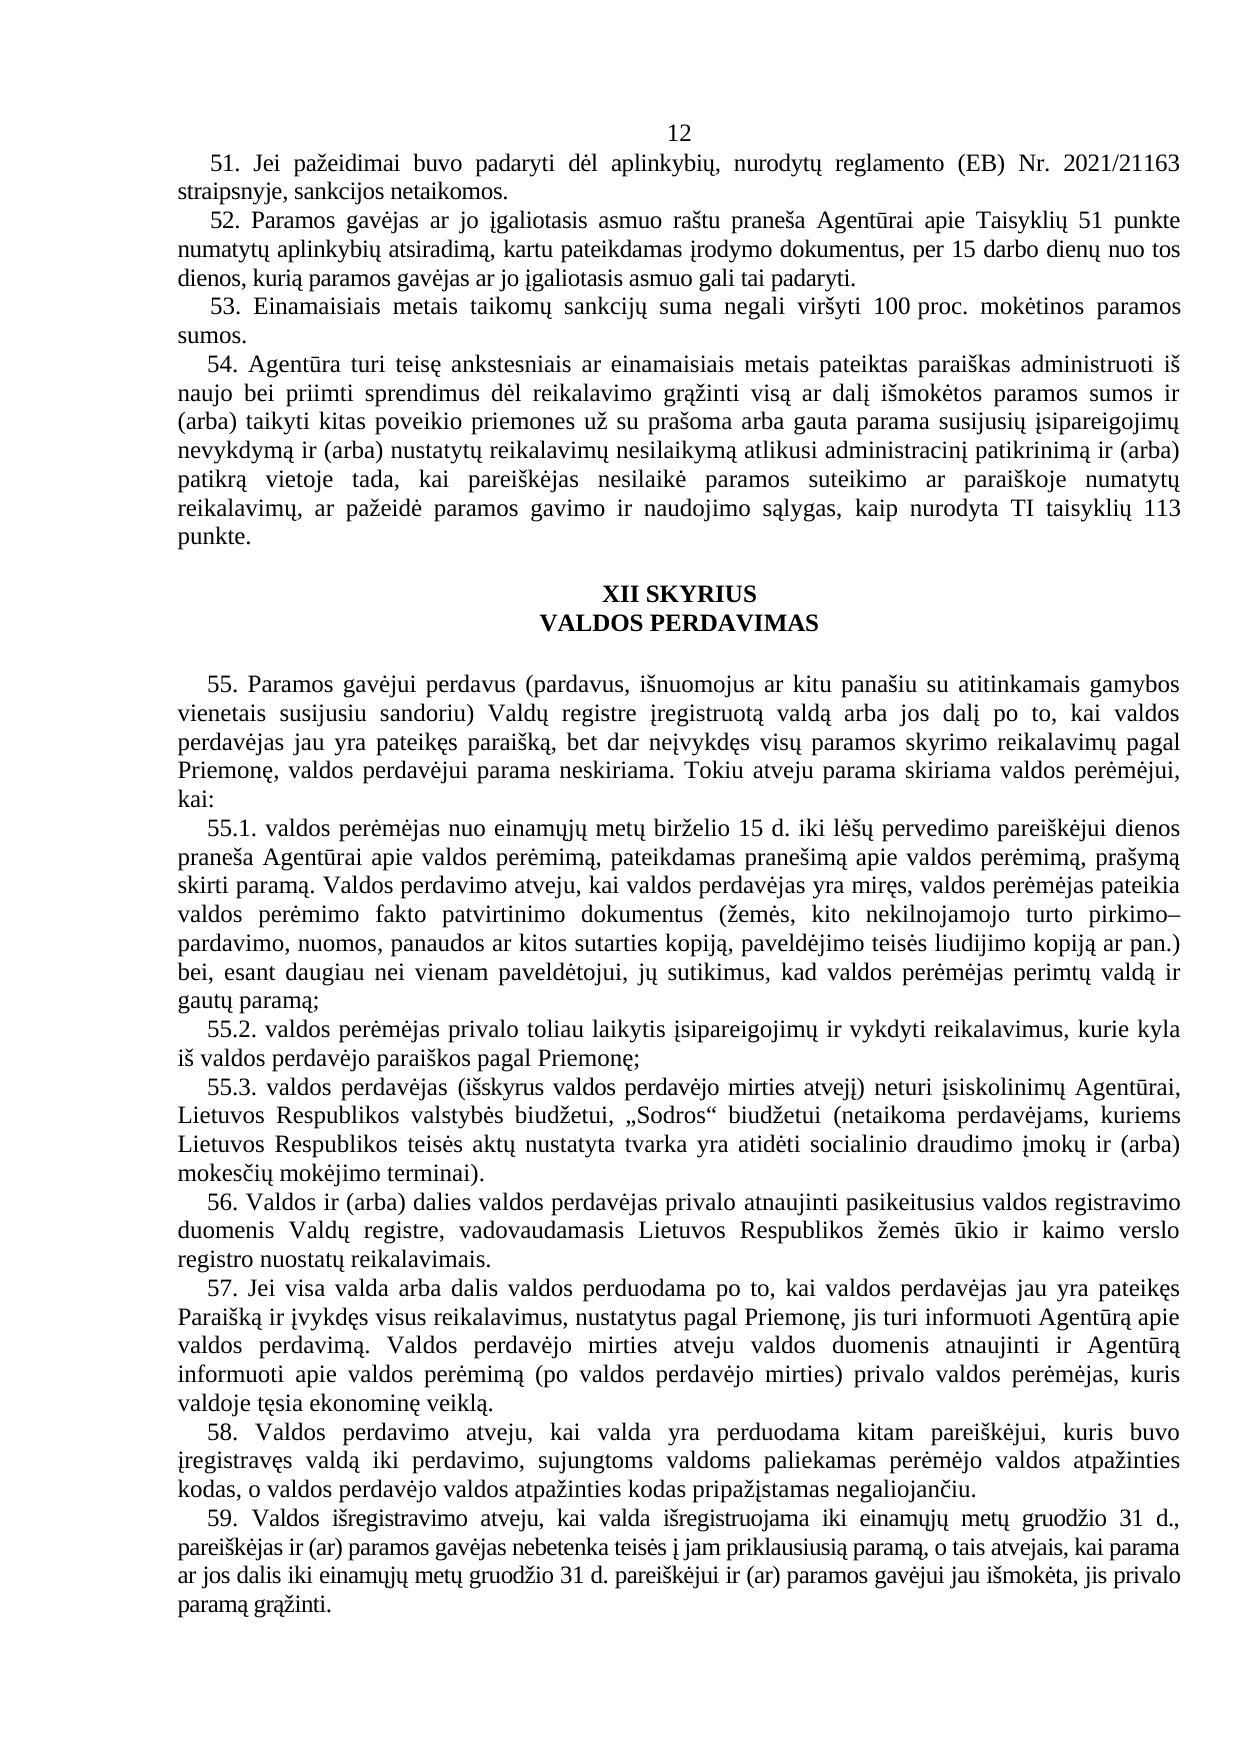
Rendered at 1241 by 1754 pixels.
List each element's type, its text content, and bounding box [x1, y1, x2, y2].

text 55.3. valdos perdavėjas (išskyrus valdos perdavėjo mirties atvejį) neturi įsiskolinimų Agentūrai, Lietuvos Respublikos valstybės biudžetui, „Sodros“ biudžetui (netaikoma perdavėjams, kuriems Lietuvos Respublikos teisės aktų nustatyta tvarka yra atidėti socialinio draudimo įmokų ir (arba) mokesčių mokėjimo terminai). [177, 1072, 1181, 1187]
text 59. Valdos išregistravimo atveju, kai valda išregistruojama iki einamųjų metų gruodžio 31 d., pareiškėjas ir (ar) paramos gavėjas nebetenka teisės į jam priklausiusią paramą, o tais atvejais, kai parama ar jos dalis iki einamųjų metų gruodžio 31 d. pareiškėjui ir (ar) paramos gavėjui jau išmokėta, jis privalo paramą grąžinti. [177, 1503, 1181, 1618]
text VALDOS PERDAVIMAS [177, 608, 1181, 636]
text 54. Agentūra turi teisę ankstesniais ar einamaisiais metais pateiktas paraiškas administruoti iš naujo bei priimti sprendimus dėl reikalavimo grąžinti visą ar dalį išmokėtos paramos sumos ir (arba) taikyti kitas poveikio priemones už su prašoma arba gauta parama susijusių įsipareigojimų nevykdymą ir (arba) nustatytų reikalavimų nesilaikymą atlikusi administracinį patikrinimą ir (arba) patikrą vietoje tada, kai pareiškėjas nesilaikė paramos suteikimo ar paraiškoje numatytų reikalavimų, ar pažeidė paramos gavimo ir naudojimo sąlygas, kaip nurodyta TI taisyklių 113 punkte. [177, 349, 1181, 550]
text 55.2. valdos perėmėjas privalo toliau laikytis įsipareigojimų ir vykdyti reikalavimus, kurie kyla iš valdos perdavėjo paraiškos pagal Priemonę; [177, 1014, 1181, 1072]
text 51. Jei pažeidimai buvo padaryti dėl aplinkybių, nurodytų reglamento (EB) Nr. 2021/21163 straipsnyje, sankcijos netaikomos. [177, 148, 1181, 205]
text 52. Paramos gavėjas ar jo įgaliotasis asmuo raštu praneša Agentūrai apie Taisyklių 51 punkte numatytų aplinkybių atsiradimą, kartu pateikdamas įrodymo dokumentus, per 15 darbo dienų nuo tos dienos, kurią paramos gavėjas ar jo įgaliotasis asmuo gali tai padaryti. [177, 205, 1181, 291]
text XII SKYRIUS [177, 579, 1181, 608]
text 55. Paramos gavėjui perdavus (pardavus, išnuomojus ar kitu panašiu su atitinkamais gamybos vienetais susijusiu sandoriu) Valdų registre įregistruotą valdą arba jos dalį po to, kai valdos perdavėjas jau yra pateikęs paraišką, bet dar neįvykdęs visų paramos skyrimo reikalavimų pagal Priemonę, valdos perdavėjui parama neskiriama. Tokiu atveju parama skiriama valdos perėmėjui, kai: [177, 669, 1181, 813]
text 55.1. valdos perėmėjas nuo einamųjų metų birželio 15 d. iki lėšų pervedimo pareiškėjui dienos praneša Agentūrai apie valdos perėmimą, pateikdamas pranešimą apie valdos perėmimą, prašymą skirti paramą. Valdos perdavimo atveju, kai valdos perdavėjas yra miręs, valdos perėmėjas pateikia valdos perėmimo fakto patvirtinimo dokumentus (žemės, kito nekilnojamojo turto pirkimo–pardavimo, nuomos, panaudos ar kitos sutarties kopiją, paveldėjimo teisės liudijimo kopiją ar pan.) bei, esant daugiau nei vienam paveldėtojui, jų sutikimus, kad valdos perėmėjas perimtų valdą ir gautų paramą; [177, 813, 1181, 1014]
text 53. Einamaisiais metais taikomų sankcijų suma negali viršyti 100 proc. mokėtinos paramos sumos. [177, 291, 1181, 349]
text 56. Valdos ir (arba) dalies valdos perdavėjas privalo atnaujinti pasikeitusius valdos registravimo duomenis Valdų registre, vadovaudamasis Lietuvos Respublikos žemės ūkio ir kaimo verslo registro nuostatų reikalavimais. [177, 1187, 1181, 1273]
text 58. Valdos perdavimo atveju, kai valda yra perduodama kitam pareiškėjui, kuris buvo įregistravęs valdą iki perdavimo, sujungtoms valdoms paliekamas perėmėjo valdos atpažinties kodas, o valdos perdavėjo valdos atpažinties kodas pripažįstamas negaliojančiu. [177, 1417, 1181, 1503]
text 57. Jei visa valda arba dalis valdos perduodama po to, kai valdos perdavėjas jau yra pateikęs Paraišką ir įvykdęs visus reikalavimus, nustatytus pagal Priemonę, jis turi informuoti Agentūrą apie valdos perdavimą. Valdos perdavėjo mirties atveju valdos duomenis atnaujinti ir Agentūrą informuoti apie valdos perėmimą (po valdos perdavėjo mirties) privalo valdos perėmėjas, kuris valdoje tęsia ekonominę veiklą. [177, 1273, 1181, 1417]
